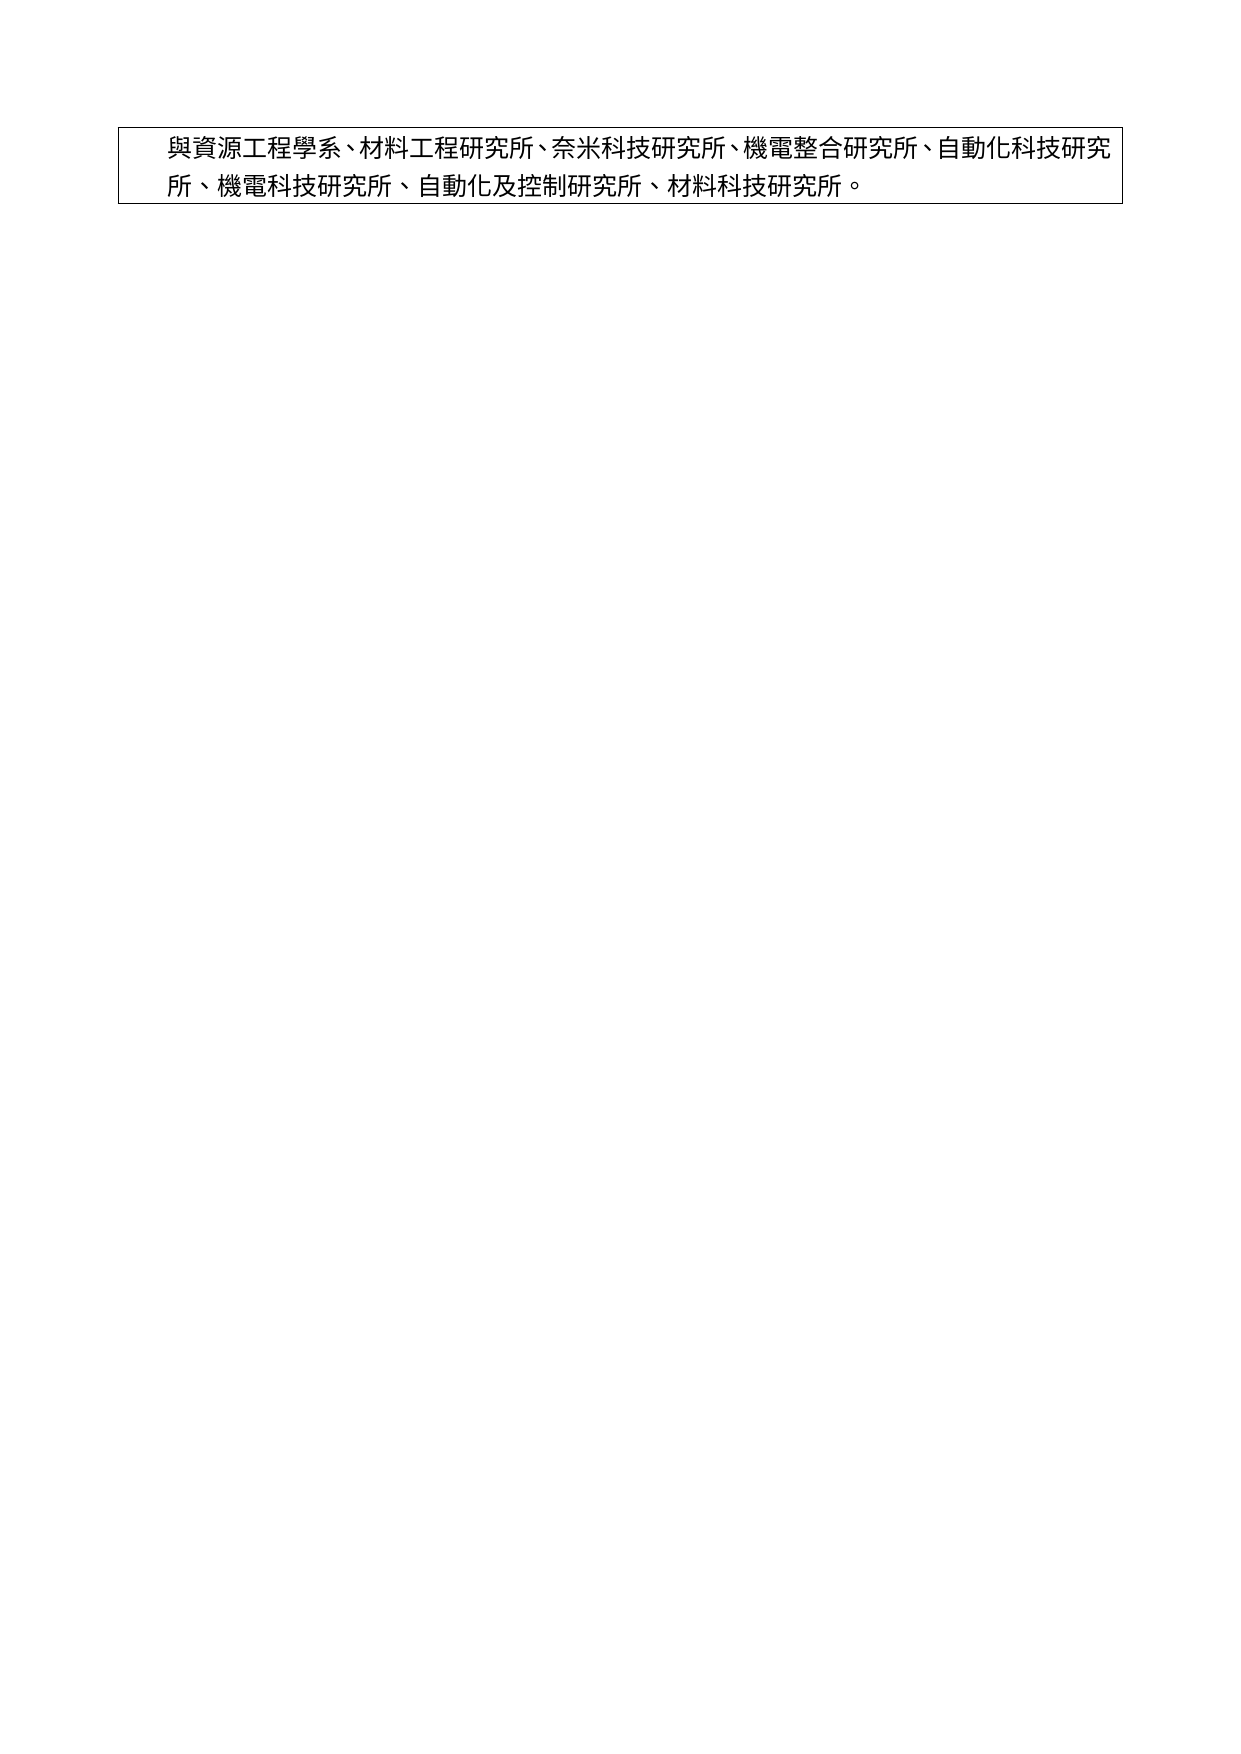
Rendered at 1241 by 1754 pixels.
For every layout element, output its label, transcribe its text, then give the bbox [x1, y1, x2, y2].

table_cell 與資源工程學系、材料工程研究所、奈米科技研究所、機電整合研究所、自動化科技研究所、機電科技研究所、自動化及控制研究所、材料科技研究所。 [119, 128, 1122, 203]
